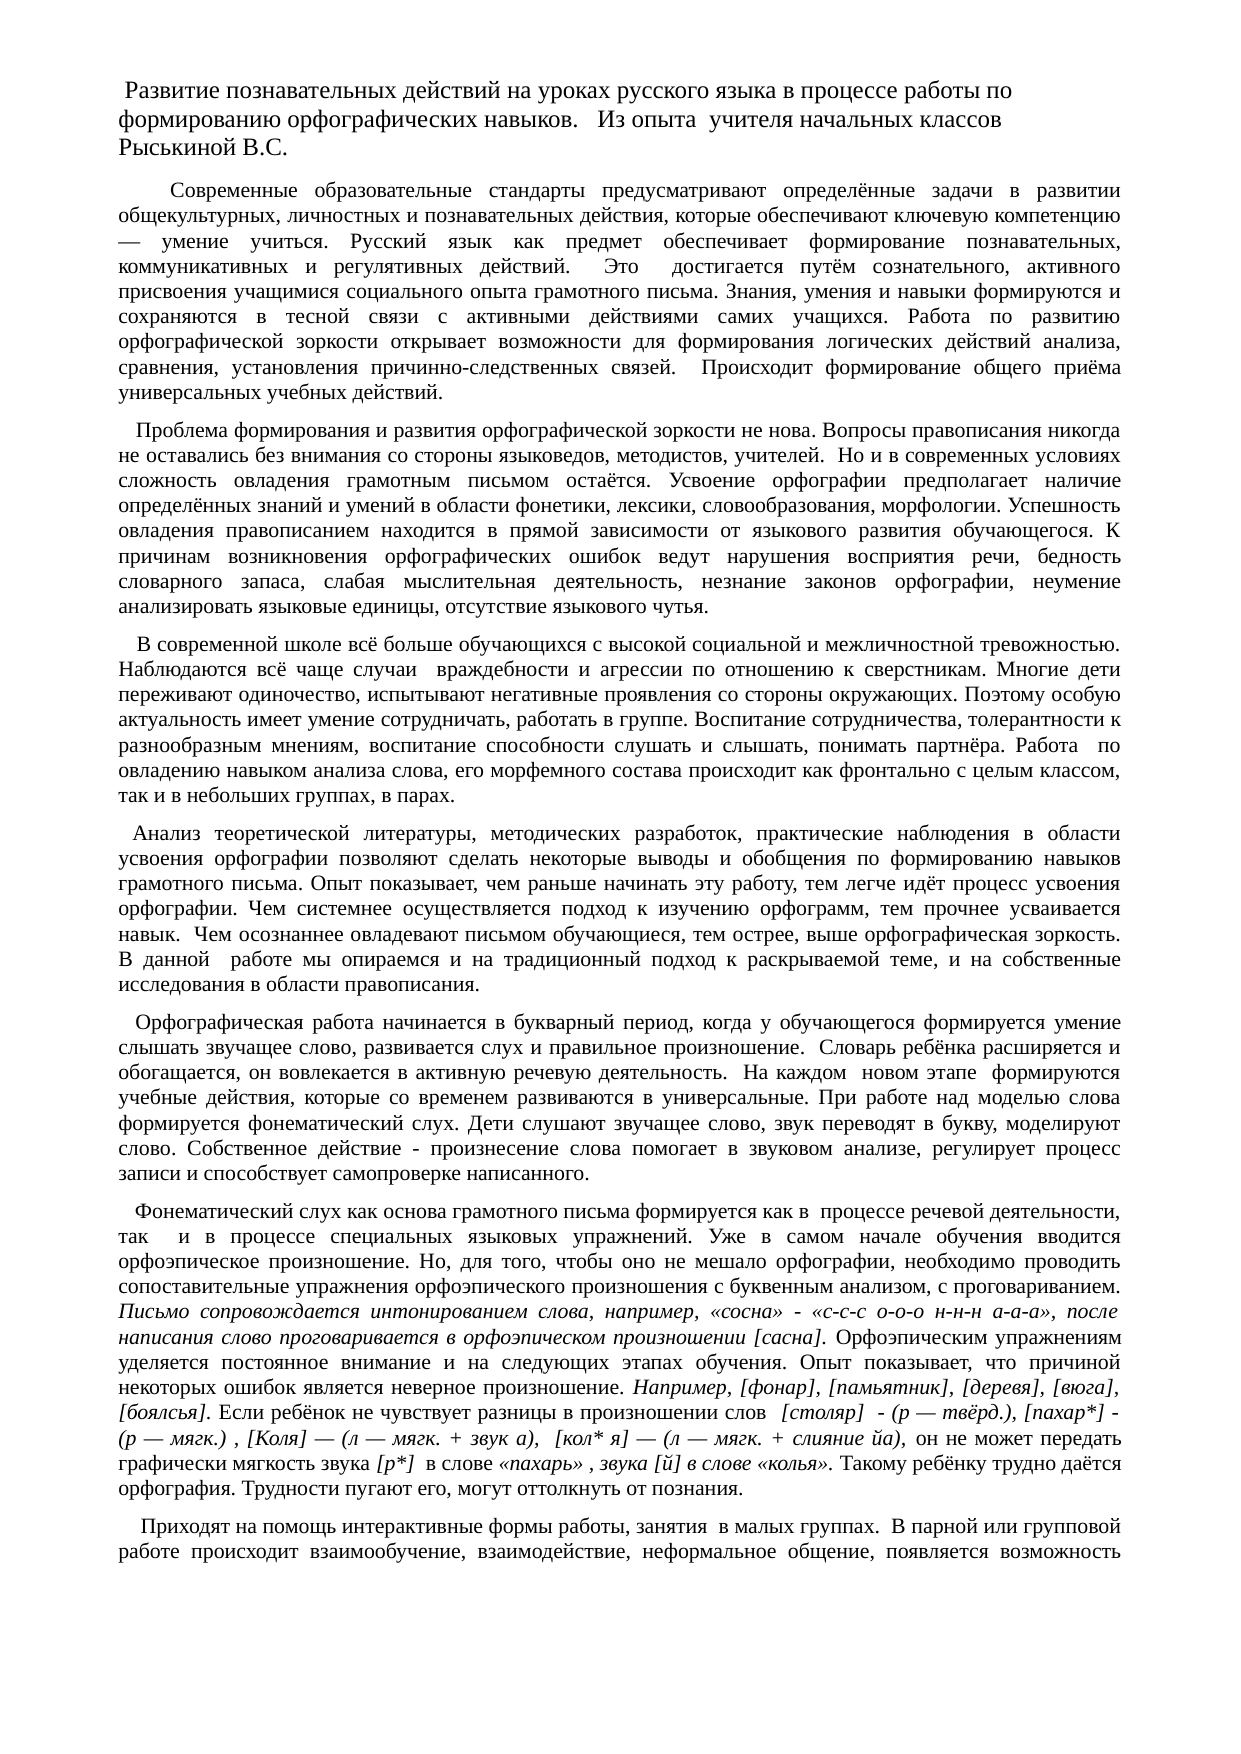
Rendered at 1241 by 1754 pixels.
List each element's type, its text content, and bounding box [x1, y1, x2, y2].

text Анализ теоретической литературы, методических разработок, практические наблюдения в области усвоения орфографии позволяют сделать некоторые выводы и обобщения по формированию навыков грамотного письма. Опыт показывает, чем раньше начинать эту работу, тем легче идёт процесс усвоения орфографии. Чем системнее осуществляется подход к изучению орфограмм, тем прочнее усваивается навык. Чем осознаннее овладевают письмом обучающиеся, тем острее, выше орфографическая зоркость. В данной работе мы опираемся и на традиционный подход к раскрываемой теме, и на собственные исследования в области правописания. [118, 820, 1122, 996]
text В современной школе всё больше обучающихся с высокой социальной и межличностной тревожностью. Наблюдаются всё чаще случаи враждебности и агрессии по отношению к сверстникам. Многие дети переживают одиночество, испытывают негативные проявления со стороны окружающих. Поэтому особую актуальность имеет умение сотрудничать, работать в группе. Воспитание сотрудничества, толерантности к разнообразным мнениям, воспитание способности слушать и слышать, понимать партнёра. Работа по овладению навыком анализа слова, его морфемного состава происходит как фронтально с целым классом, так и в небольших группах, в парах. [118, 631, 1122, 807]
text Орфографическая работа начинается в букварный период, когда у обучающегося формируется умение слышать звучащее слово, развивается слух и правильное произношение. Словарь ребёнка расширяется и обогащается, он вовлекается в активную речевую деятельность. На каждом новом этапе формируются учебные действия, которые со временем развиваются в универсальные. При работе над моделью слова формируется фонематический слух. Дети слушают звучащее слово, звук переводят в букву, моделируют слово. Собственное действие - произнесение слова помогает в звуковом анализе, регулирует процесс записи и способствует самопроверке написанного. [118, 1009, 1122, 1185]
text Проблема формирования и развития орфографической зоркости не нова. Вопросы правописания никогда не оставались без внимания со стороны языковедов, методистов, учителей. Но и в современных условиях сложность овладения грамотным письмом остаётся. Усвоение орфографии предполагает наличие определённых знаний и умений в области фонетики, лексики, словообразования, морфологии. Успешность овладения правописанием находится в прямой зависимости от языкового развития обучающегося. К причинам возникновения орфографических ошибок ведут нарушения восприятия речи, бедность словарного запаса, слабая мыслительная деятельность, незнание законов орфографии, неумение анализировать языковые единицы, отсутствие языкового чутья. [118, 417, 1122, 618]
text Современные образовательные стандарты предусматривают определённые задачи в развитии общекультурных, личностных и познавательных действия, которые обеспечивают ключевую компетенцию — умение учиться. Русский язык как предмет обеспечивает формирование познавательных, коммуникативных и регулятивных действий. Это достигается путём сознательного, активного присвоения учащимися социального опыта грамотного письма. Знания, умения и навыки формируются и сохраняются в тесной связи с активными действиями самих учащихся. Работа по развитию орфографической зоркости открывает возможности для формирования логических действий анализа, сравнения, установления причинно-следственных связей. Происходит формирование общего приёма универсальных учебных действий. [118, 174, 1122, 404]
text Развитие познавательных действий на уроках русского языка в процессе работы по формированию орфографических навыков. Из опыта учителя начальных классов Рыськиной В.С. [118, 75, 1122, 161]
text Фонематический слух как основа грамотного письма формируется как в процессе речевой деятельности, так и в процессе специальных языковых упражнений. Уже в самом начале обучения вводится орфоэпическое произношение. Но, для того, чтобы оно не мешало орфографии, необходимо проводить сопоставительные упражнения орфоэпического произношения с буквенным анализом, с проговариванием. Письмо сопровождается интонированием слова, например, «сосна» - «с-с-с о-о-о н-н-н а-а-а», после написания слово проговаривается в орфоэпическом произношении [сасна]. Орфоэпическим упражнениям уделяется постоянное внимание и на следующих этапах обучения. Опыт показывает, что причиной некоторых ошибок является неверное произношение. Например, [фонар], [памьятник], [деревя], [вюга], [боялсья]. Если ребёнок не чувствует разницы в произношении слов [столяр] - (р — твёрд.), [пахар*] - (р — мягк.) , [Коля] — (л — мягк. + звук а), [кол* я] — (л — мягк. + слияние йа), он не может передать графически мягкость звука [р*] в слове «пахарь» , звука [й] в слове «колья». Такому ребёнку трудно даётся орфография. Трудности пугают его, могут оттолкнуть от познания. [118, 1198, 1122, 1500]
text Приходят на помощь интерактивные формы работы, занятия в малых группах. В парной или групповой работе происходит взаимообучение, взаимодействие, неформальное общение, появляется возможность [118, 1513, 1122, 1563]
